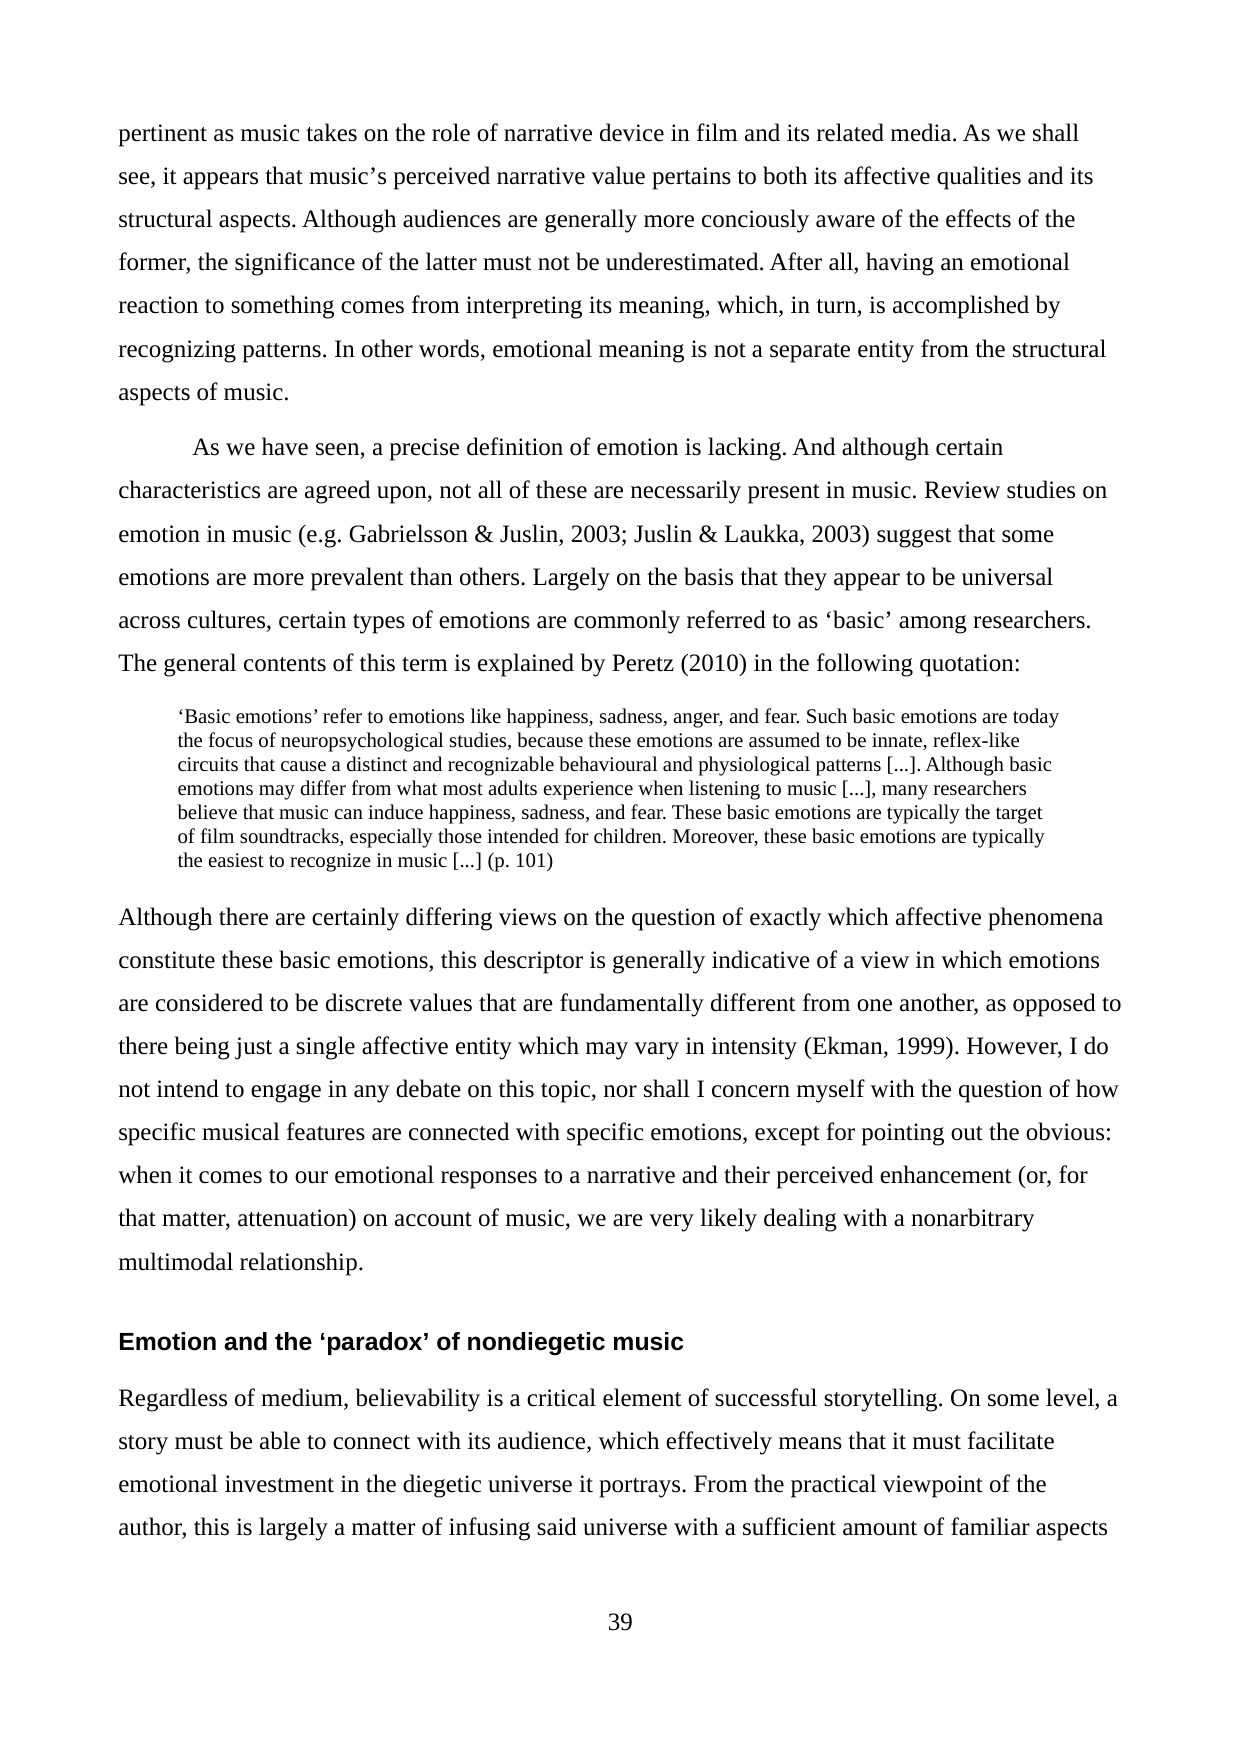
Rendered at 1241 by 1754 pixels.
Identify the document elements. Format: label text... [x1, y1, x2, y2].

text As we have seen, a precise definition of emotion is lacking. And although certain characteristics are agreed upon, not all of these are necessarily present in music. Review studies on emotion in music (e.g. Gabrielsson & Juslin, 2003; Juslin & Laukka, 2003) suggest that some emotions are more prevalent than others. Largely on the basis that they appear to be universal across cultures, certain types of emotions are commonly referred to as ʻbasicʼ among researchers. The general contents of this term is explained by Peretz (2010) in the following quotation: [118, 432, 1122, 677]
text pertinent as music takes on the role of narrative device in film and its related media. As we shall see, it appears that musicʼs perceived narrative value pertains to both its affective qualities and its structural aspects. Although audiences are generally more conciously aware of the effects of the former, the significance of the latter must not be underestimated. After all, having an emotional reaction to something comes from interpreting its meaning, which, in turn, is accomplished by recognizing patterns. In other words, emotional meaning is not a separate entity from the structural aspects of music. [118, 118, 1122, 406]
text ‘Basic emotions’ refer to emotions like happiness, sadness, anger, and fear. Such basic emotions are today the focus of neuropsychological studies, because these emotions are assumed to be innate, reflex-like circuits that cause a distinct and recognizable behavioural and physiological patterns [...]. Although basic emotions may differ from what most adults experience when listening to music [...], many researchers believe that music can induce happiness, sadness, and fear. These basic emotions are typically the target of film soundtracks, especially those intended for children. Moreover, these basic emotions are typically the easiest to recognize in music [...] (p. 101) [177, 704, 1063, 872]
text Regardless of medium, believability is a critical element of successful storytelling. On some level, a story must be able to connect with its audience, which effectively means that it must facilitate emotional investment in the diegetic universe it portrays. From the practical viewpoint of the author, this is largely a matter of infusing said universe with a sufficient amount of familiar aspects [118, 1383, 1122, 1541]
text Although there are certainly differing views on the question of exactly which affective phenomena constitute these basic emotions, this descriptor is generally indicative of a view in which emotions are considered to be discrete values that are fundamentally different from one another, as opposed to there being just a single affective entity which may vary in intensity (Ekman, 1999). However, I do not intend to engage in any debate on this topic, nor shall I concern myself with the question of how specific musical features are connected with specific emotions, except for pointing out the obvious: when it comes to our emotional responses to a narrative and their perceived enhancement (or, for that matter, attenuation) on account of music, we are very likely dealing with a nonarbitrary multimodal relationship. [118, 902, 1122, 1275]
subtitle Emotion and the ʻparadoxʼ of nondiegetic music [118, 1327, 1122, 1356]
